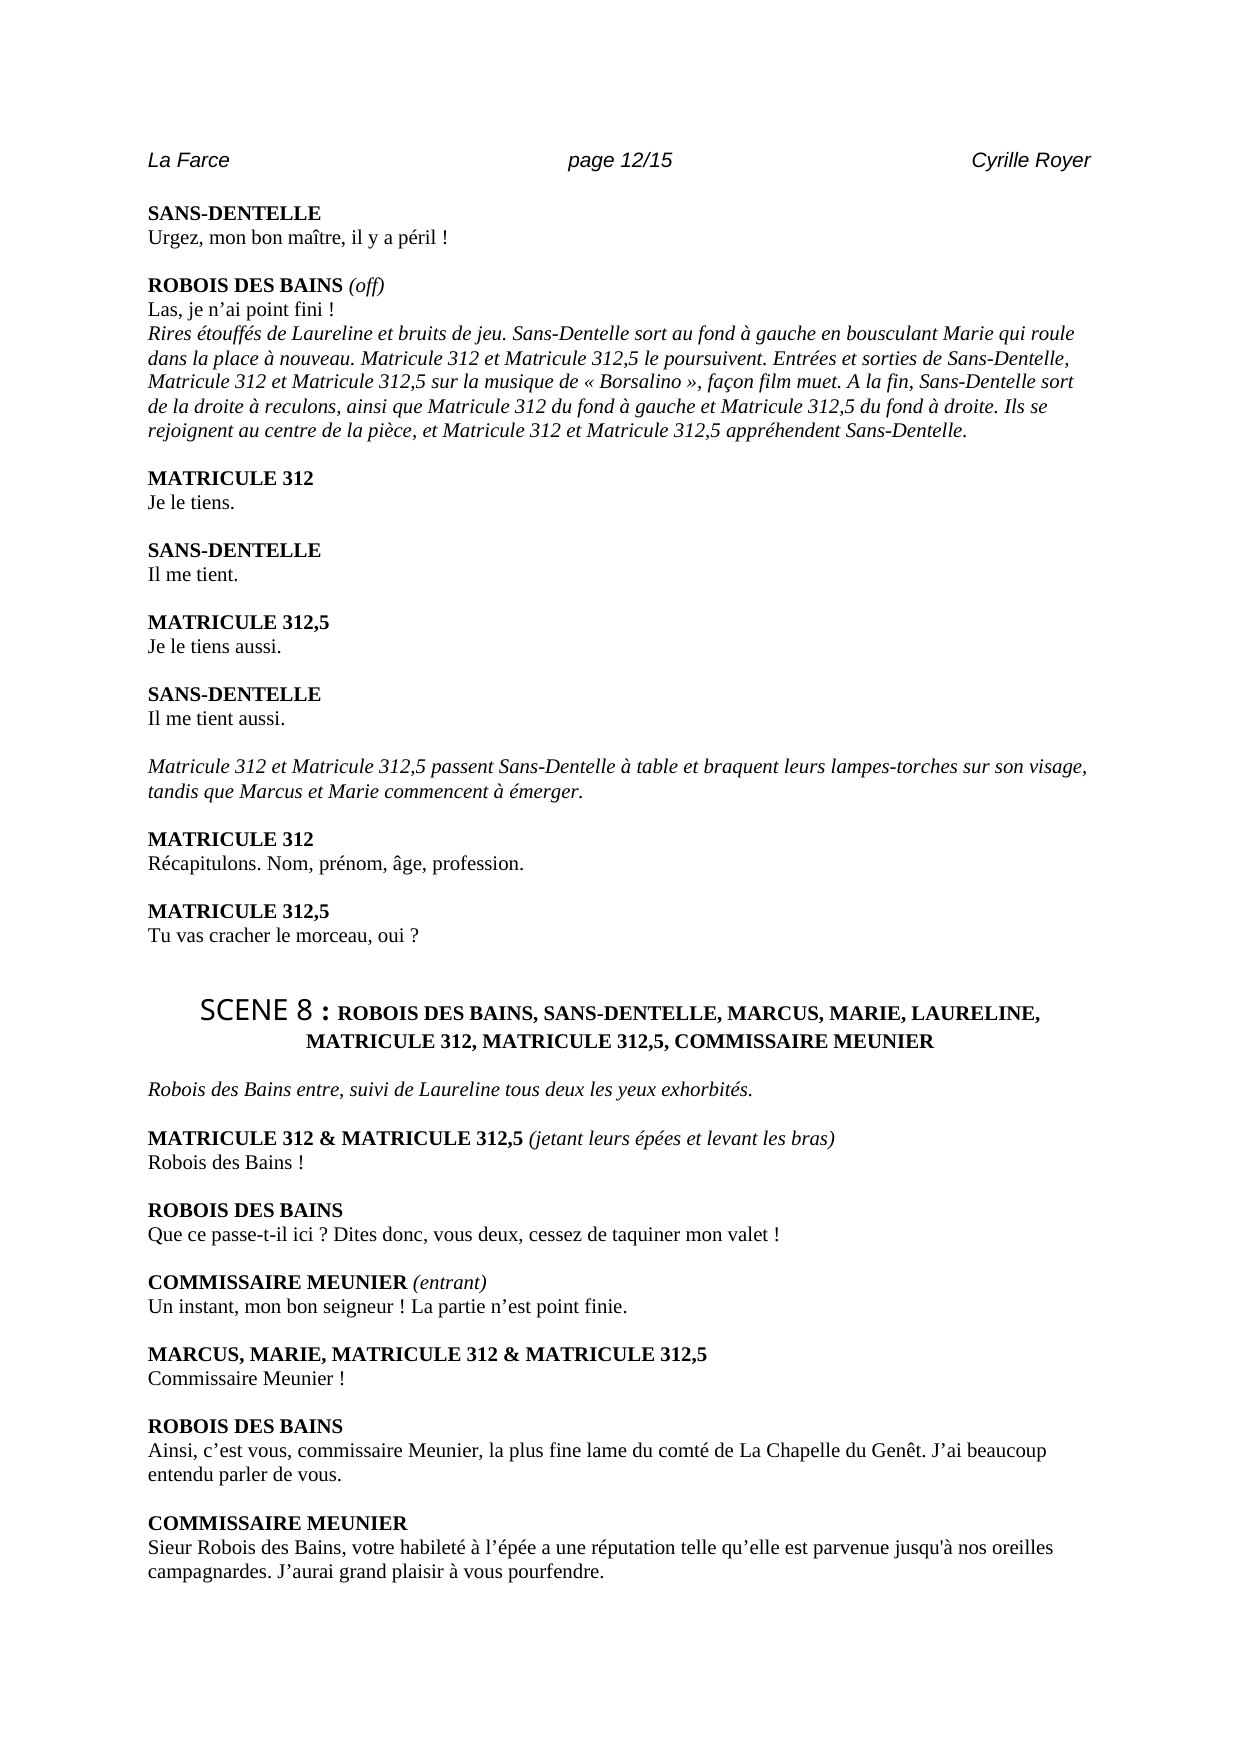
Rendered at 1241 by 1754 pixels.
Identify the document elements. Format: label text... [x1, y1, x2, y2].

text SANS-DENTELLE [148, 538, 1093, 562]
text Il me tient aussi. [148, 706, 1093, 730]
text MARCUS, MARIE, MATRICULE 312 & MATRICULE 312,5 [148, 1342, 1093, 1366]
text SANS-DENTELLE [148, 201, 1093, 225]
text Il me tient. [148, 562, 1093, 586]
text Récapitulons. Nom, prénom, âge, profession. [148, 851, 1093, 875]
text Rires étouffés de Laureline et bruits de jeu. Sans-Dentelle sort au fond à gauche en bousculant Marie qui roule dans la place à nouveau. Matricule 312 et Matricule 312,5 le poursuivent. Entrées et sorties de Sans-Dentelle, Matricule 312 et Matricule 312,5 sur la musique de « Borsalino », façon film muet. A la fin, Sans-Dentelle sort de la droite à reculons, ainsi que Matricule 312 du fond à gauche et Matricule 312,5 du fond à droite. Ils se rejoignent au centre de la pièce, et Matricule 312 et Matricule 312,5 appréhendent Sans-Dentelle. [148, 321, 1093, 442]
text Je le tiens. [148, 490, 1093, 514]
text Que ce passe-t-il ici ? Dites donc, vous deux, cessez de taquiner mon valet ! [148, 1222, 1093, 1246]
text Je le tiens aussi. [148, 634, 1093, 658]
text COMMISSAIRE MEUNIER [148, 1511, 1093, 1534]
text SANS-DENTELLE [148, 682, 1093, 706]
text MATRICULE 312,5 [148, 610, 1093, 634]
text Matricule 312 et Matricule 312,5 passent Sans-Dentelle à table et braquent leurs lampes-torches sur son visage, tandis que Marcus et Marie commencent à émerger. [148, 754, 1093, 803]
text Sieur Robois des Bains, votre habileté à l’épée a une réputation telle qu’elle est parvenue jusqu'à nos oreilles campagnardes. J’aurai grand plaisir à vous pourfendre. [148, 1534, 1093, 1583]
text MATRICULE 312,5 [148, 899, 1093, 923]
text MATRICULE 312 [148, 827, 1093, 851]
text ROBOIS DES BAINS (off) [148, 273, 1093, 297]
text Commissaire Meunier ! [148, 1366, 1093, 1390]
text SCENE 8 : ROBOIS DES BAINS, SANS-DENTELLE, MARCUS, MARIE, LAURELINE, MATRICULE 312, MATRICULE 312,5, COMMISSAIRE MEUNIER [148, 989, 1093, 1053]
text Un instant, mon bon seigneur ! La partie n’est point finie. [148, 1294, 1093, 1318]
text Tu vas cracher le morceau, oui ? [148, 923, 1093, 947]
text Robois des Bains ! [148, 1149, 1093, 1174]
text ROBOIS DES BAINS [148, 1414, 1093, 1438]
text Las, je n’ai point fini ! [148, 297, 1093, 321]
text MATRICULE 312 & MATRICULE 312,5 (jetant leurs épées et levant les bras) [148, 1126, 1093, 1149]
text COMMISSAIRE MEUNIER (entrant) [148, 1270, 1093, 1294]
text MATRICULE 312 [148, 466, 1093, 490]
text ROBOIS DES BAINS [148, 1198, 1093, 1222]
text Ainsi, c’est vous, commissaire Meunier, la plus fine lame du comté de La Chapelle du Genêt. J’ai beaucoup entendu parler de vous. [148, 1438, 1093, 1486]
text Robois des Bains entre, suivi de Laureline tous deux les yeux exhorbités. [148, 1077, 1093, 1101]
text Urgez, mon bon maître, il y a péril ! [148, 225, 1093, 249]
